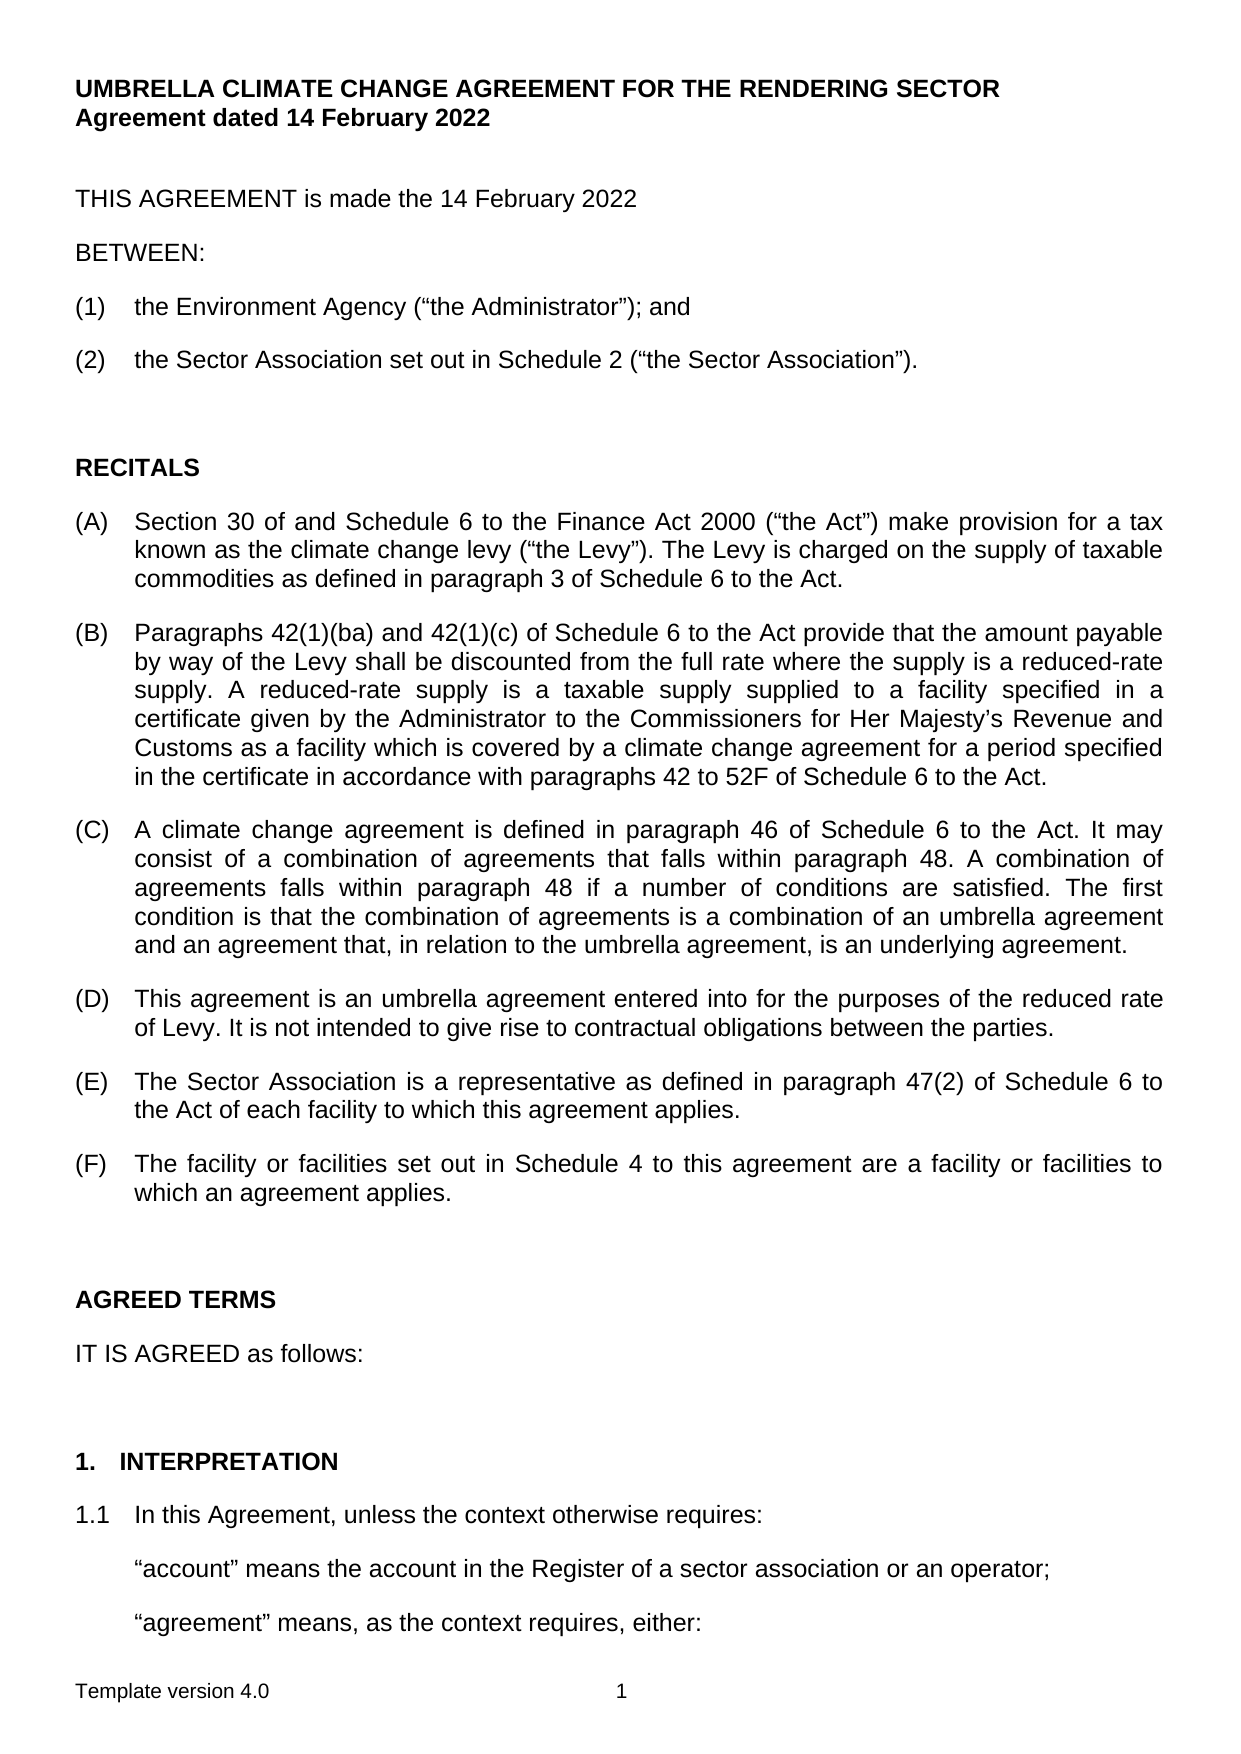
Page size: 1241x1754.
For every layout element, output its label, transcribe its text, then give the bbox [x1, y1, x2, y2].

text “account” means the account in the Register of a sector association or an operator; [134, 1554, 1165, 1583]
text THIS AGREEMENT is made the 14 February 2022 [75, 184, 1165, 213]
text BETWEEN: [75, 238, 1165, 266]
text IT IS AGREED as follows: [75, 1339, 1165, 1368]
list In this Agreement, unless the context otherwise requires: [75, 1500, 1165, 1529]
list The Sector Association is a representative as defined in paragraph 47(2) of Schedule 6 to the Act of each facility to which this agreement applies. [75, 1066, 1165, 1124]
list A climate change agreement is defined in paragraph 46 of Schedule 6 to the Act. It may consist of a combination of agreements that falls within paragraph 48. A combination of agreements falls within paragraph 48 if a number of conditions are satisfied. The first condition is that the combination of agreements is a combination of an umbrella agreement and an agreement that, in relation to the umbrella agreement, is an underlying agreement. [75, 815, 1165, 959]
list Section 30 of and Schedule 6 to the Finance Act 2000 (“the Act”) make provision for a tax known as the climate change levy (“the Levy”). The Levy is charged on the supply of taxable commodities as defined in paragraph 3 of Schedule 6 to the Act. [75, 506, 1165, 593]
list This agreement is an umbrella agreement entered into for the purposes of the reduced rate of Levy. It is not intended to give rise to contractual obligations between the parties. [75, 984, 1165, 1041]
list Paragraphs 42(1)(ba) and 42(1)(c) of Schedule 6 to the Act provide that the amount payable by way of the Levy shall be discounted from the full rate where the supply is a reduced-rate supply. A reduced-rate supply is a taxable supply supplied to a facility specified in a certificate given by the Administrator to the Commissioners for Her Majesty’s Revenue and Customs as a facility which is covered by a climate change agreement for a period specified in the certificate in accordance with paragraphs 42 to 52F of Schedule 6 to the Act. [75, 618, 1165, 790]
text AGREED TERMS [75, 1285, 1165, 1314]
text (2) the Sector Association set out in Schedule 2 (“the Sector Association”). [75, 345, 1165, 374]
list INTERPRETATION [75, 1446, 1165, 1475]
text (1) the Environment Agency (“the Administrator”); and [75, 291, 1165, 320]
text “agreement” means, as the context requires, either: [134, 1608, 1165, 1636]
list The facility or facilities set out in Schedule 4 to this agreement are a facility or facilities to which an agreement applies. [75, 1149, 1165, 1206]
text RECITALS [75, 453, 1165, 481]
